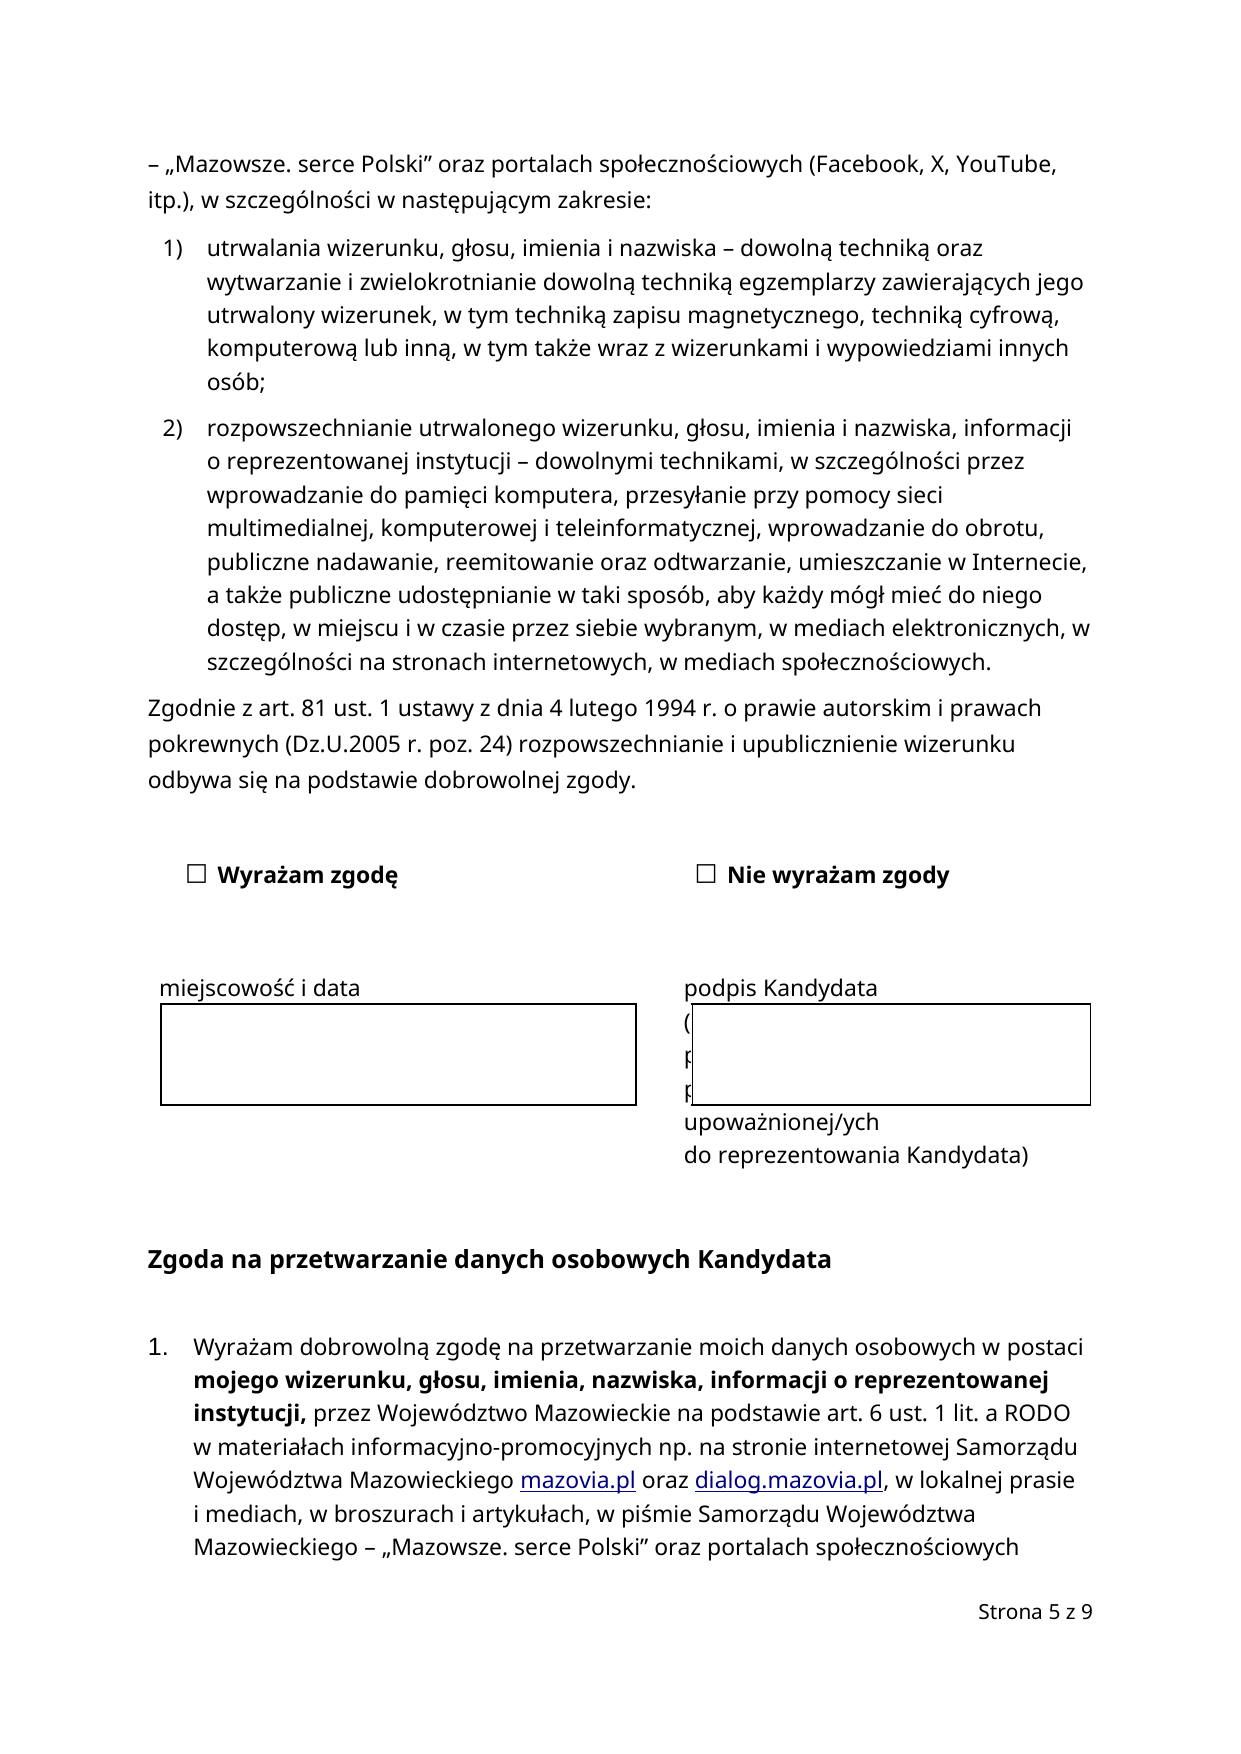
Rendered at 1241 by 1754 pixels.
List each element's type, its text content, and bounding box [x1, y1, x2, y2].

table_header miejscowość i data [148, 972, 672, 1172]
list utrwalania wizerunku, głosu, imienia i nazwiska – dowolną techniką oraz wytwarzanie i zwielokrotnianie dowolną techniką egzemplarzy zawierających jego utrwalony wizerunek, w tym techniką zapisu magnetycznego, techniką cyfrową, komputerową lub inną, w tym także wraz z wizerunkami i wypowiedziami innych osób; [162, 232, 1093, 397]
subtitle Zgoda na przetwarzanie danych osobowych Kandydata [148, 1241, 1093, 1275]
text Zgodnie z art. 81 ust. 1 ustawy z dnia 4 lutego 1994 r. o prawie autorskim i prawach pokrewnych (Dz.U.2005 r. poz. 24) rozpowszechnianie i upublicznienie wizerunku odbywa się na podstawie dobrowolnej zgody. [148, 692, 1093, 795]
table_header podpis Kandydata (w przypadku osoby małoletniej podpis rodzica lub opiekuna prawnego/osoby/osób upoważnionej/ych do reprezentowania Kandydata) [673, 972, 1093, 1172]
list ☐ Nie wyrażam zgody [694, 843, 1093, 894]
list rozpowszechnianie utrwalonego wizerunku, głosu, imienia i nazwiska, informacji o reprezentowanej instytucji – dowolnymi technikami, w szczególności przez wprowadzanie do pamięci komputera, przesyłanie przy pomocy sieci multimedialnej, komputerowej i teleinformatycznej, wprowadzanie do obrotu, publiczne nadawanie, reemitowanie oraz odtwarzanie, umieszczanie w Internecie, a także publiczne udostępnianie w taki sposób, aby każdy mógł mieć do niego dostęp, w miejscu i w czasie przez siebie wybranym, w mediach elektronicznych, w szczególności na stronach internetowych, w mediach społecznościowych. [162, 412, 1093, 677]
list Wyrażam dobrowolną zgodę na przetwarzanie moich danych osobowych w postaci mojego wizerunku, głosu, imienia, nazwiska, informacji o reprezentowanej instytucji, przez Województwo Mazowieckie na podstawie art. 6 ust. 1 lit. a RODO w materiałach informacyjno-promocyjnych np. na stronie internetowej Samorządu Województwa Mazowieckiego mazovia.pl oraz dialog.mazovia.pl, w lokalnej prasie i mediach, w broszurach i artykułach, w piśmie Samorządu Województwa Mazowieckiego – „Mazowsze. serce Polski” oraz portalach społecznościowych [148, 1330, 1093, 1562]
text – „Mazowsze. serce Polski” oraz portalach społecznościowych (Facebook, X, YouTube, itp.), w szczególności w następującym zakresie: [148, 148, 1093, 215]
list ☐ Wyrażam zgodę [185, 843, 583, 894]
